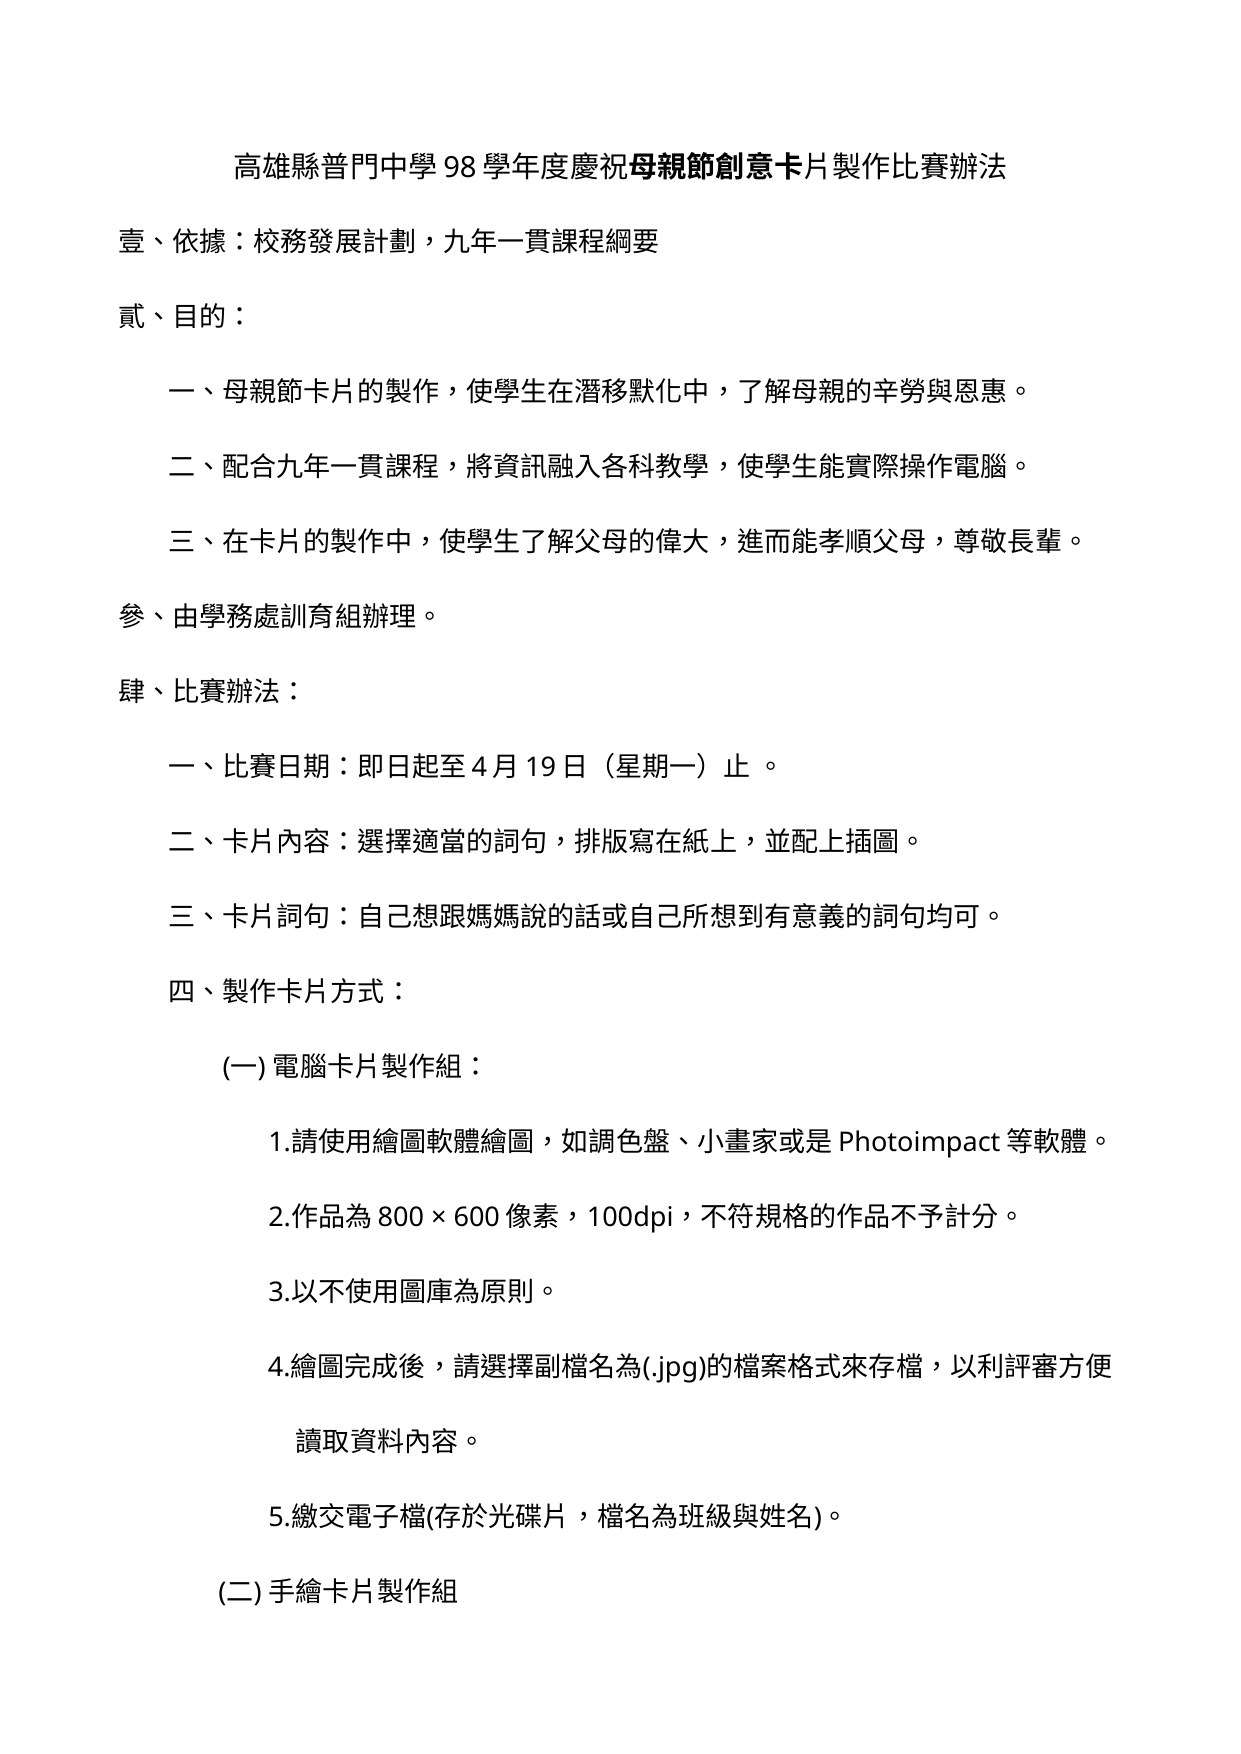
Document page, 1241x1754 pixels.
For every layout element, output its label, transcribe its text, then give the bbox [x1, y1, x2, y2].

text 4.繪圖完成後，請選擇副檔名為(.jpg)的檔案格式來存檔，以利評審方便讀取資料內容。 [268, 1327, 1122, 1477]
text 三、在卡片的製作中，使學生了解父母的偉大，進而能孝順父母，尊敬長輩。 [168, 502, 1122, 577]
text 肆、比賽辦法： [118, 652, 1122, 727]
text 四、製作卡片方式： [168, 952, 1122, 1027]
text 5.繳交電子檔(存於光碟片，檔名為班級與姓名)。 [268, 1477, 1122, 1552]
text 1.請使用繪圖軟體繪圖，如調色盤、小畫家或是Photoimpact等軟體。 [268, 1102, 1122, 1177]
text (一) 電腦卡片製作組： [168, 1027, 1122, 1102]
text 3.以不使用圖庫為原則。 [268, 1252, 1122, 1327]
text (二) 手繪卡片製作組 [218, 1552, 1122, 1627]
text 二、卡片內容：選擇適當的詞句，排版寫在紙上，並配上插圖。 [168, 802, 1122, 877]
text 2.作品為800 × 600像素，100dpi，不符規格的作品不予計分。 [268, 1177, 1122, 1252]
text 二、配合九年一貫課程，將資訊融入各科教學，使學生能實際操作電腦。 [168, 427, 1122, 502]
text 一、母親節卡片的製作，使學生在潛移默化中，了解母親的辛勞與恩惠。 [168, 352, 1122, 427]
text 三、卡片詞句：自己想跟媽媽說的話或自己所想到有意義的詞句均可。 [168, 877, 1122, 952]
text 貳、目的： [118, 277, 1122, 352]
text 參、由學務處訓育組辦理。 [118, 577, 1122, 652]
text 一、比賽日期：即日起至4月19日（星期一）止 。 [168, 727, 1122, 802]
text 高雄縣普門中學98學年度慶祝母親節創意卡片製作比賽辦法 [118, 127, 1122, 202]
text 壹、依據：校務發展計劃，九年一貫課程綱要 [118, 202, 1122, 277]
